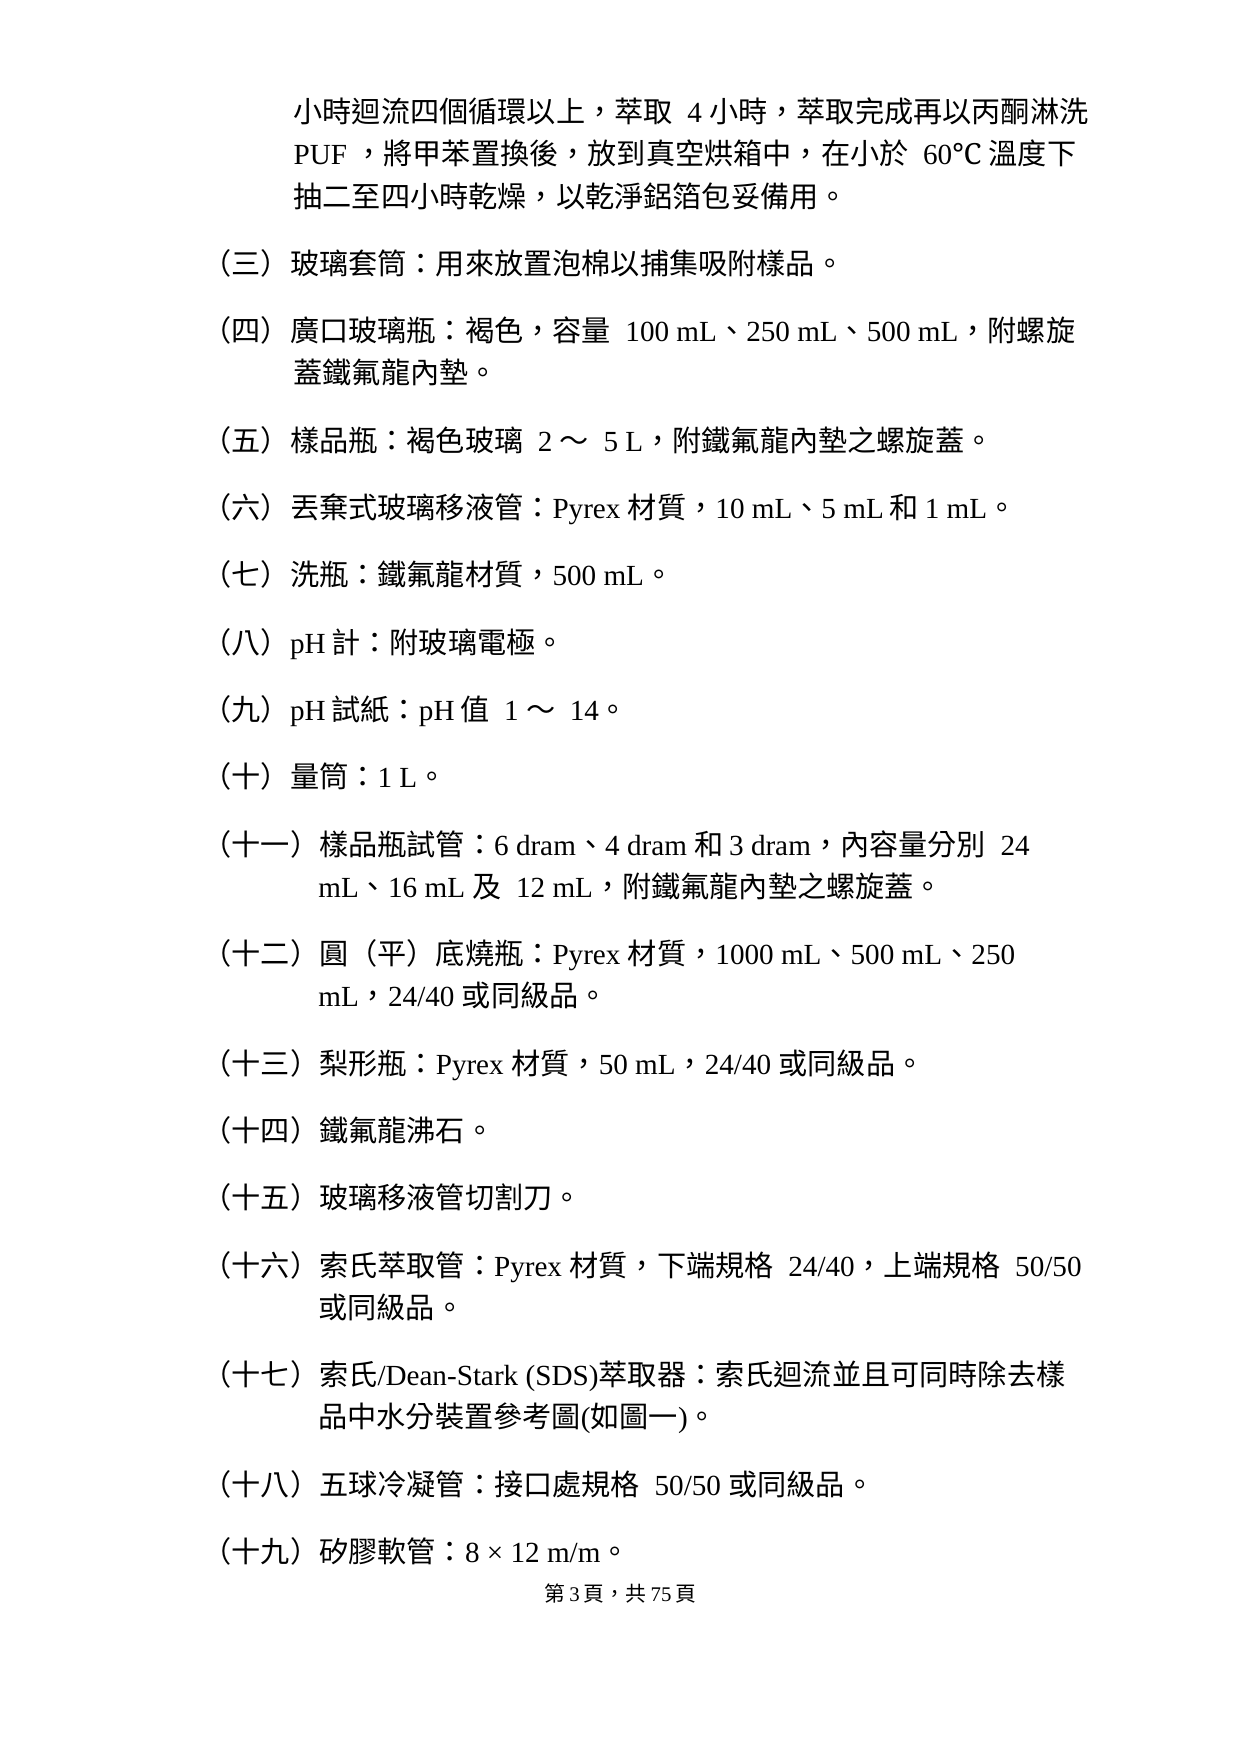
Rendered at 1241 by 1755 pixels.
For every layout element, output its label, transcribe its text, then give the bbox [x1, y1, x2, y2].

text （十四）鐵氟龍沸石。 [202, 1108, 1093, 1150]
text （三）玻璃套筒：用來放置泡棉以捕集吸附樣品。 [202, 241, 1093, 283]
text （十八）五球冷凝管：接口處規格 50/50 或同級品。 [202, 1461, 1093, 1504]
text （六）丟棄式玻璃移液管：Pyrex 材質，10 mL、5 mL和1 mL。 [202, 485, 1093, 527]
text （十七）索氏/Dean-Stark (SDS)萃取器：索氏迴流並且可同時除去樣品中水分裝置參考圖(如圖一)。 [202, 1352, 1093, 1436]
text （七）洗瓶：鐵氟龍材質，500 mL。 [202, 552, 1093, 594]
text （四）廣口玻璃瓶：褐色，容量 100 mL、250 mL、500 mL，附螺旋蓋鐵氟龍內墊。 [202, 308, 1093, 392]
text （十二）圓（平）底燒瓶：Pyrex 材質，1000 mL、500 mL、250 mL，24/40 或同級品。 [202, 931, 1093, 1015]
text （十五）玻璃移液管切割刀。 [202, 1175, 1093, 1217]
text （十六）索氏萃取管：Pyrex 材質，下端規格 24/40，上端規格 50/50 或同級品。 [202, 1242, 1093, 1327]
text 小時迴流四個循環以上，萃取 4 小時，萃取完成再以丙酮淋洗 PUF ，將甲苯置換後，放到真空烘箱中，在小於 60℃ 溫度下抽二至四小時乾燥，以乾淨鋁箔包妥備用。 [202, 89, 1093, 216]
text （十三）梨形瓶：Pyrex 材質，50 mL，24/40 或同級品。 [202, 1040, 1093, 1083]
text （九）pH試紙：pH值 1 〜 14。 [202, 687, 1093, 729]
text （十）量筒：1 L。 [202, 754, 1093, 796]
text （五）樣品瓶：褐色玻璃 2 〜 5 L，附鐵氟龍內墊之螺旋蓋。 [202, 417, 1093, 460]
text （十九）矽膠軟管：8 × 12 m/m。 [202, 1529, 1093, 1571]
text （八）pH計：附玻璃電極。 [202, 619, 1093, 662]
text （十一）樣品瓶試管：6 dram、4 dram 和3 dram，內容量分別 24 mL、16 mL 及 12 mL，附鐵氟龍內墊之螺旋蓋。 [202, 821, 1093, 906]
